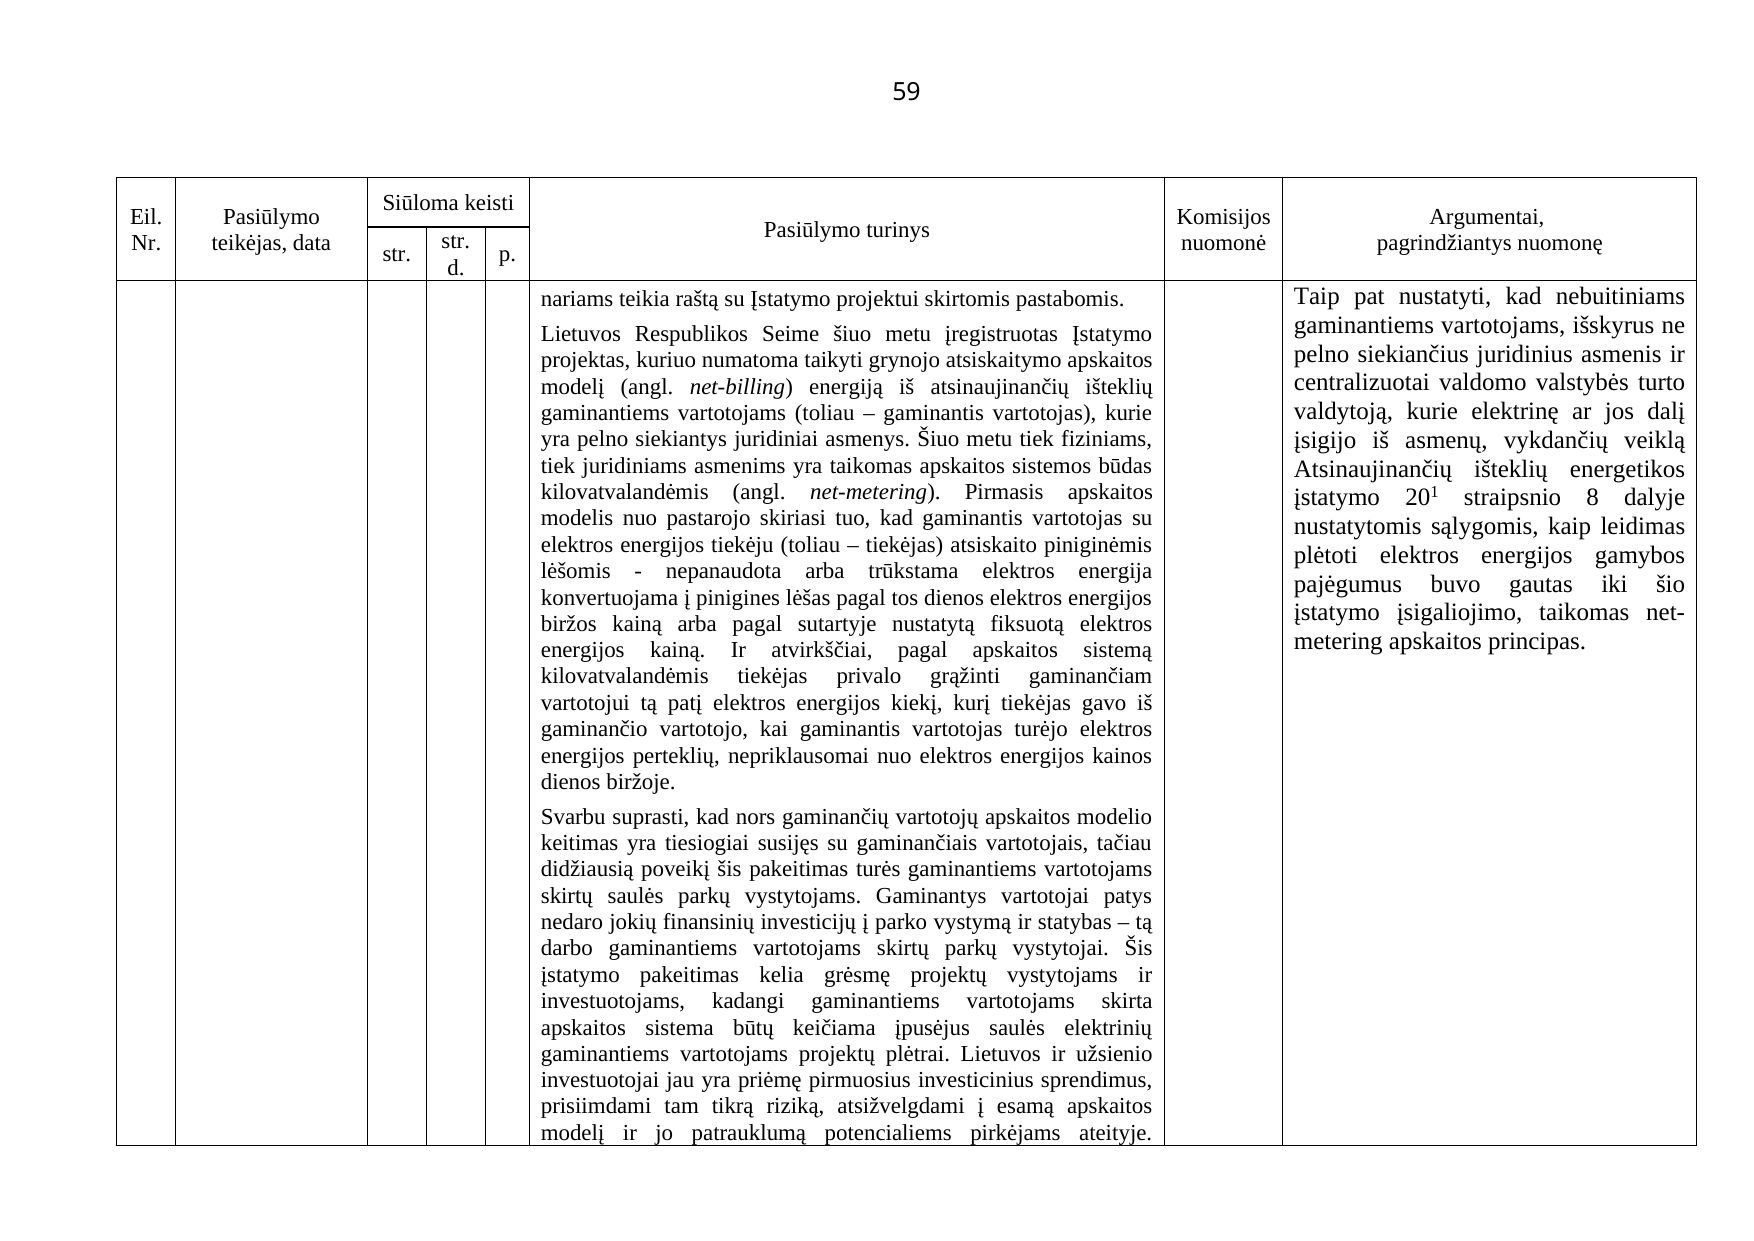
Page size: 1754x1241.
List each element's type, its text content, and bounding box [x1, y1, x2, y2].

table_cell Taip pat nustatyti, kad nebuitiniams gaminantiems vartotojams, išskyrus ne pelno siekiančius juridinius asmenis ir centralizuotai valdomo valstybės turto valdytoją, kurie elektrinę ar jos dalį įsigijo iš asmenų, vykdančių veiklą Atsinaujinančių išteklių energetikos įstatymo 201 straipsnio 8 dalyje nustatytomis sąlygomis, kaip leidimas plėtoti elektros energijos gamybos pajėgumus buvo gautas iki šio įstatymo įsigaliojimo, taikomas net-metering apskaitos principas. [1283, 281, 1696, 1145]
table_header Pasiūlymo teikėjas, data [176, 178, 367, 280]
table_cell [176, 281, 367, 1145]
table_header Eil. Nr. [117, 178, 175, 280]
table_cell nariams teikia raštą su Įstatymo projektui skirtomis pastabomis. Lietuvos Respublikos Seime šiuo metu įregistruotas Įstatymo projektas, kuriuo numatoma taikyti grynojo atsiskaitymo apskaitos modelį (angl. net-billing) energiją iš atsinaujinančių išteklių gaminantiems vartotojams (toliau – gaminantis vartotojas), kurie yra pelno siekiantys juridiniai asmenys. Šiuo metu tiek fiziniams, tiek juridiniams asmenims yra taikomas apskaitos sistemos būdas kilovatvalandėmis (angl. net-metering). Pirmasis apskaitos modelis nuo pastarojo skiriasi tuo, kad gaminantis vartotojas su elektros energijos tiekėju (toliau – tiekėjas) atsiskaito piniginėmis lėšomis - nepanaudota arba trūkstama elektros energija konvertuojama į pinigines lėšas pagal tos dienos elektros energijos biržos kainą arba pagal sutartyje nustatytą fiksuotą elektros energijos kainą. Ir atvirkščiai, pagal apskaitos sistemą kilovatvalandėmis tiekėjas privalo grąžinti gaminančiam vartotojui tą patį elektros energijos kiekį, kurį tiekėjas gavo iš gaminančio vartotojo, kai gaminantis vartotojas turėjo elektros energijos perteklių, nepriklausomai nuo elektros energijos kainos dienos biržoje. Svarbu suprasti, kad nors gaminančių vartotojų apskaitos modelio keitimas yra tiesiogiai susijęs su gaminančiais vartotojais, tačiau didžiausią poveikį šis pakeitimas turės gaminantiems vartotojams skirtų saulės parkų vystytojams. Gaminantys vartotojai patys nedaro jokių finansinių investicijų į parko vystymą ir statybas – tą darbo gaminantiems vartotojams skirtų parkų vystytojai. Šis įstatymo pakeitimas kelia grėsmę projektų vystytojams ir investuotojams, kadangi gaminantiems vartotojams skirta apskaitos sistema būtų keičiama įpusėjus saulės elektrinių gaminantiems vartotojams projektų plėtrai. Lietuvos ir užsienio investuotojai jau yra priėmę pirmuosius investicinius sprendimus, prisiimdami tam tikrą riziką, atsižvelgdami į esamą apskaitos modelį ir jo patrauklumą potencialiems pirkėjams ateityje. [530, 281, 1164, 1145]
table_cell str. d. [427, 228, 485, 280]
table_cell [117, 281, 175, 1145]
table_header Komisijos nuomonė [1165, 178, 1282, 280]
table_cell [1165, 281, 1282, 1145]
table_cell [368, 281, 426, 1145]
table_cell str. [368, 228, 426, 280]
table_cell [486, 281, 529, 1145]
table_header Pasiūlymo turinys [530, 178, 1164, 280]
table_cell [427, 281, 485, 1145]
table_header Argumentai, pagrindžiantys nuomonę [1283, 178, 1696, 280]
table_header Siūloma keisti [368, 178, 529, 226]
table_cell p. [486, 228, 529, 280]
